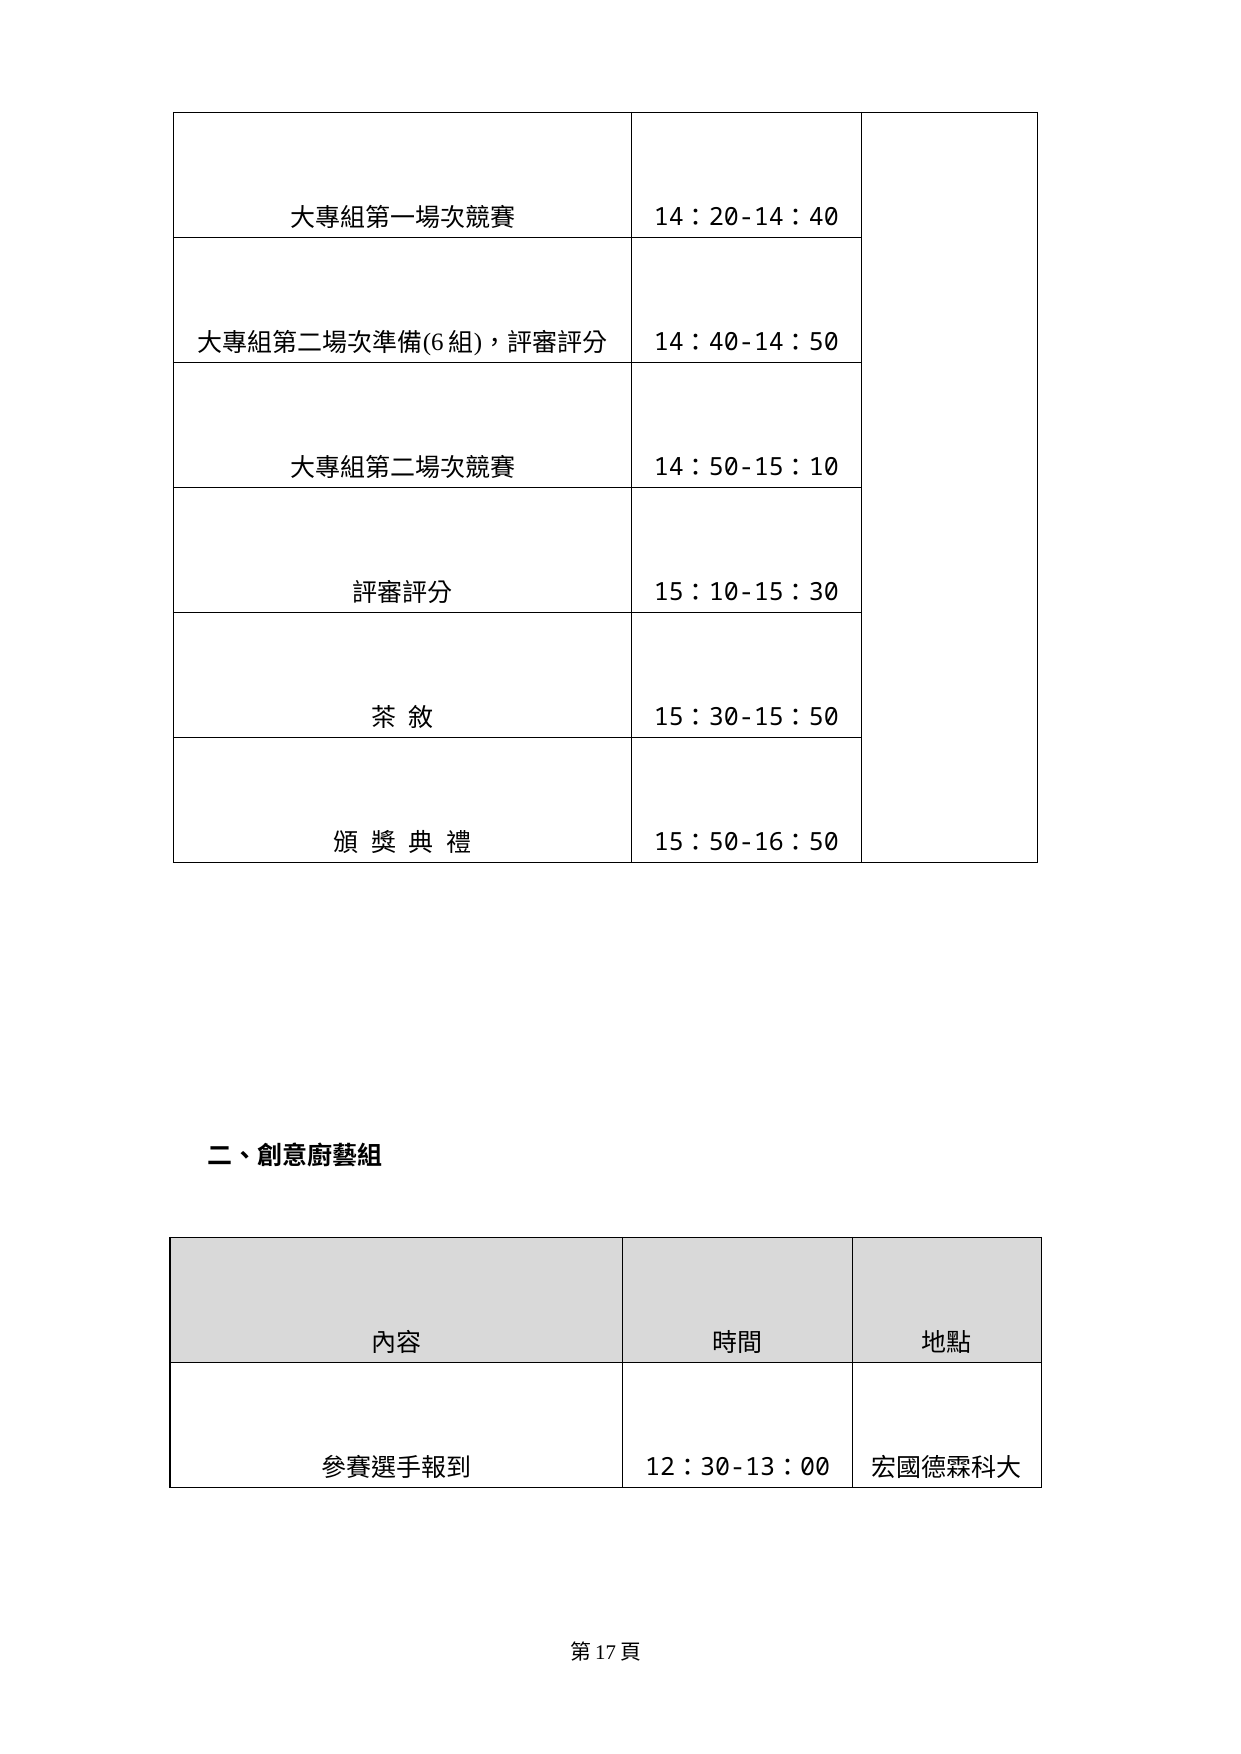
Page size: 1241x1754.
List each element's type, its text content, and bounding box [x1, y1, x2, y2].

table_cell 大專組第二場次競賽 [174, 363, 631, 487]
table_cell 茶 敘 [174, 613, 631, 737]
table_cell 12：30-13：00 [623, 1363, 852, 1487]
table_header 內容 [171, 1238, 622, 1362]
table_cell 14：40-14：50 [632, 238, 861, 362]
text 二、創意廚藝組 [207, 1112, 1004, 1174]
table_cell 宏國德霖科大 [853, 1363, 1041, 1487]
table_cell 14：50-15：10 [632, 363, 861, 487]
table_cell [862, 113, 1037, 862]
table_cell 評審評分 [174, 488, 631, 612]
table_cell 15：10-15：30 [632, 488, 861, 612]
table_cell 大專組第一場次競賽 [174, 113, 631, 237]
table_cell 14：20-14：40 [632, 113, 861, 237]
table_header 時間 [623, 1238, 852, 1362]
table_cell 大專組第二場次準備(6組)，評審評分 [174, 238, 631, 362]
table_cell 參賽選手報到 [171, 1363, 622, 1487]
table_cell 15：30-15：50 [632, 613, 861, 737]
table_cell 頒 獎 典 禮 [174, 738, 631, 862]
table_cell 15：50-16：50 [632, 738, 861, 862]
table_header 地點 [853, 1238, 1041, 1362]
